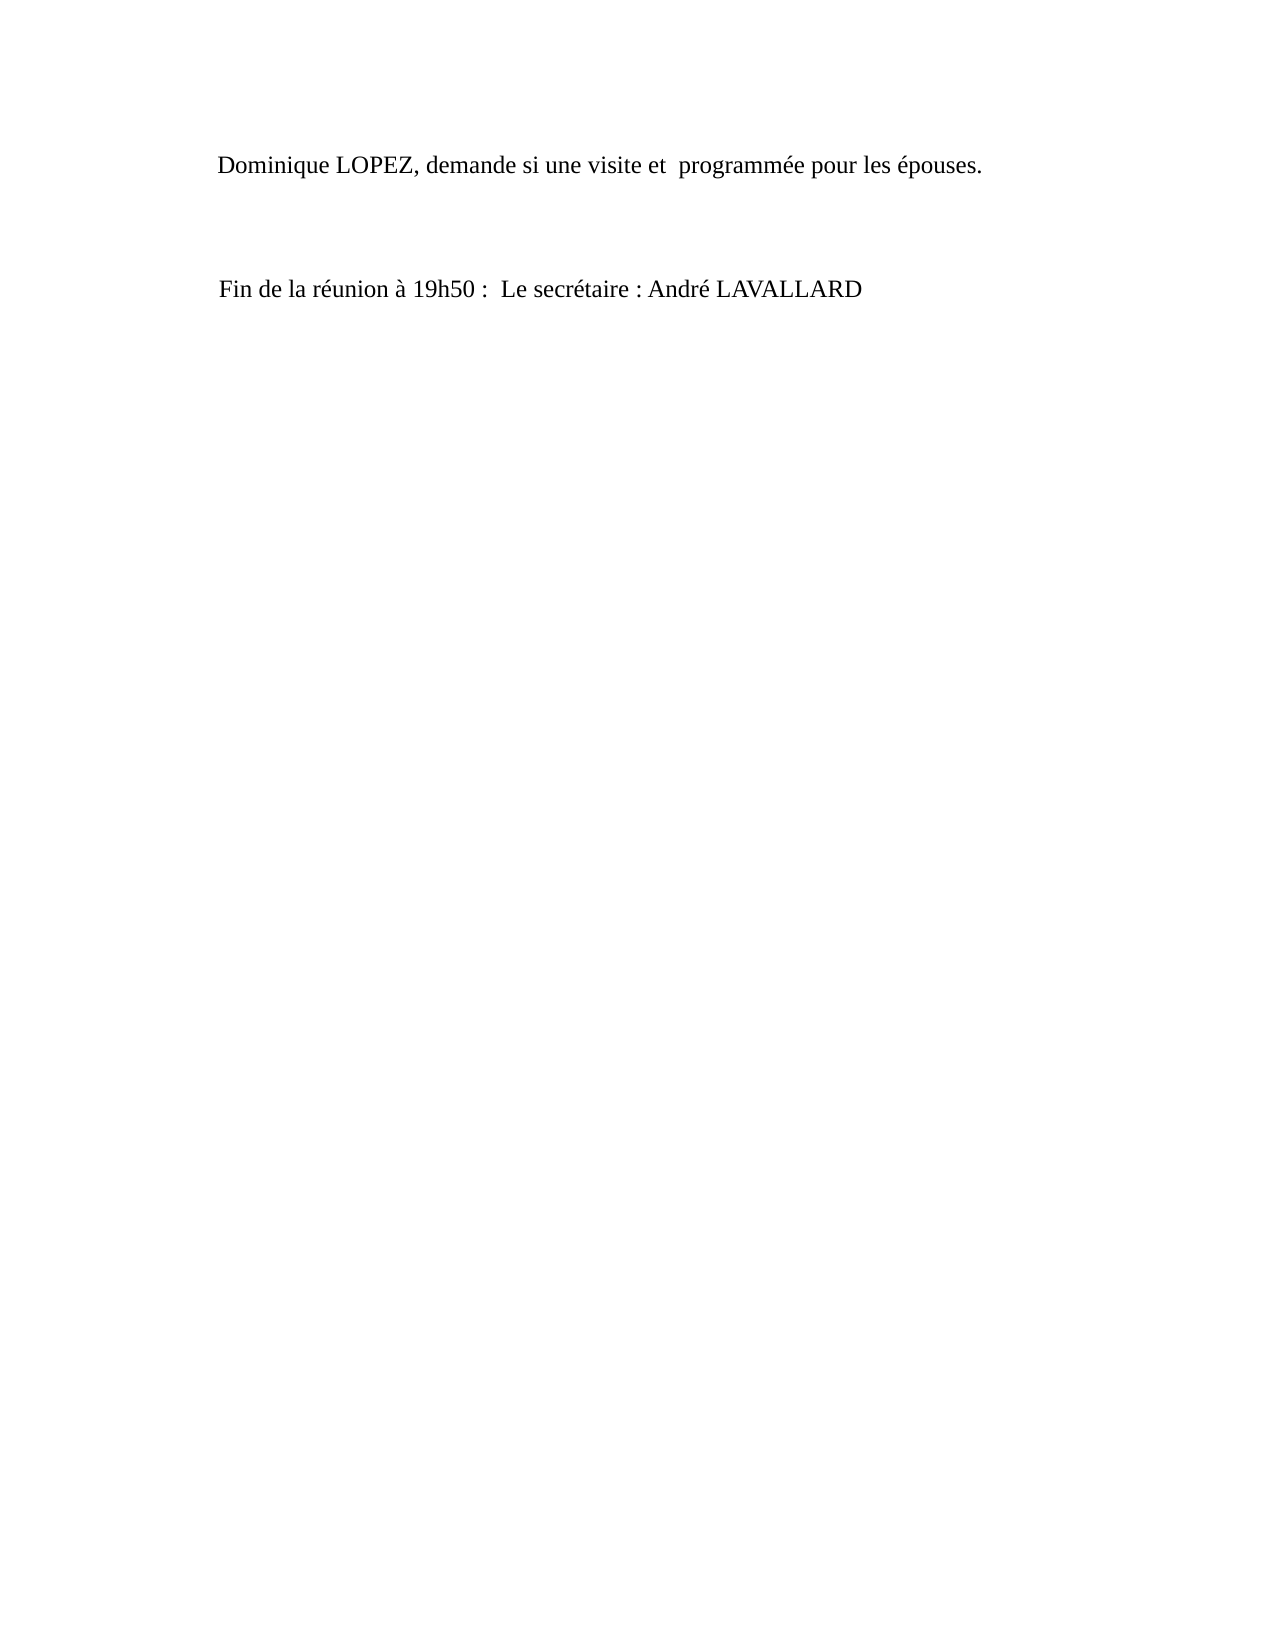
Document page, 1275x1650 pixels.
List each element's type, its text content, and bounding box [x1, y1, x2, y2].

text Dominique LOPEZ, demande si une visite et programmée pour les épouses. [217, 150, 1087, 179]
text Fin de la réunion à 19h50 : Le secrétaire : André LAVALLARD [187, 274, 1087, 302]
